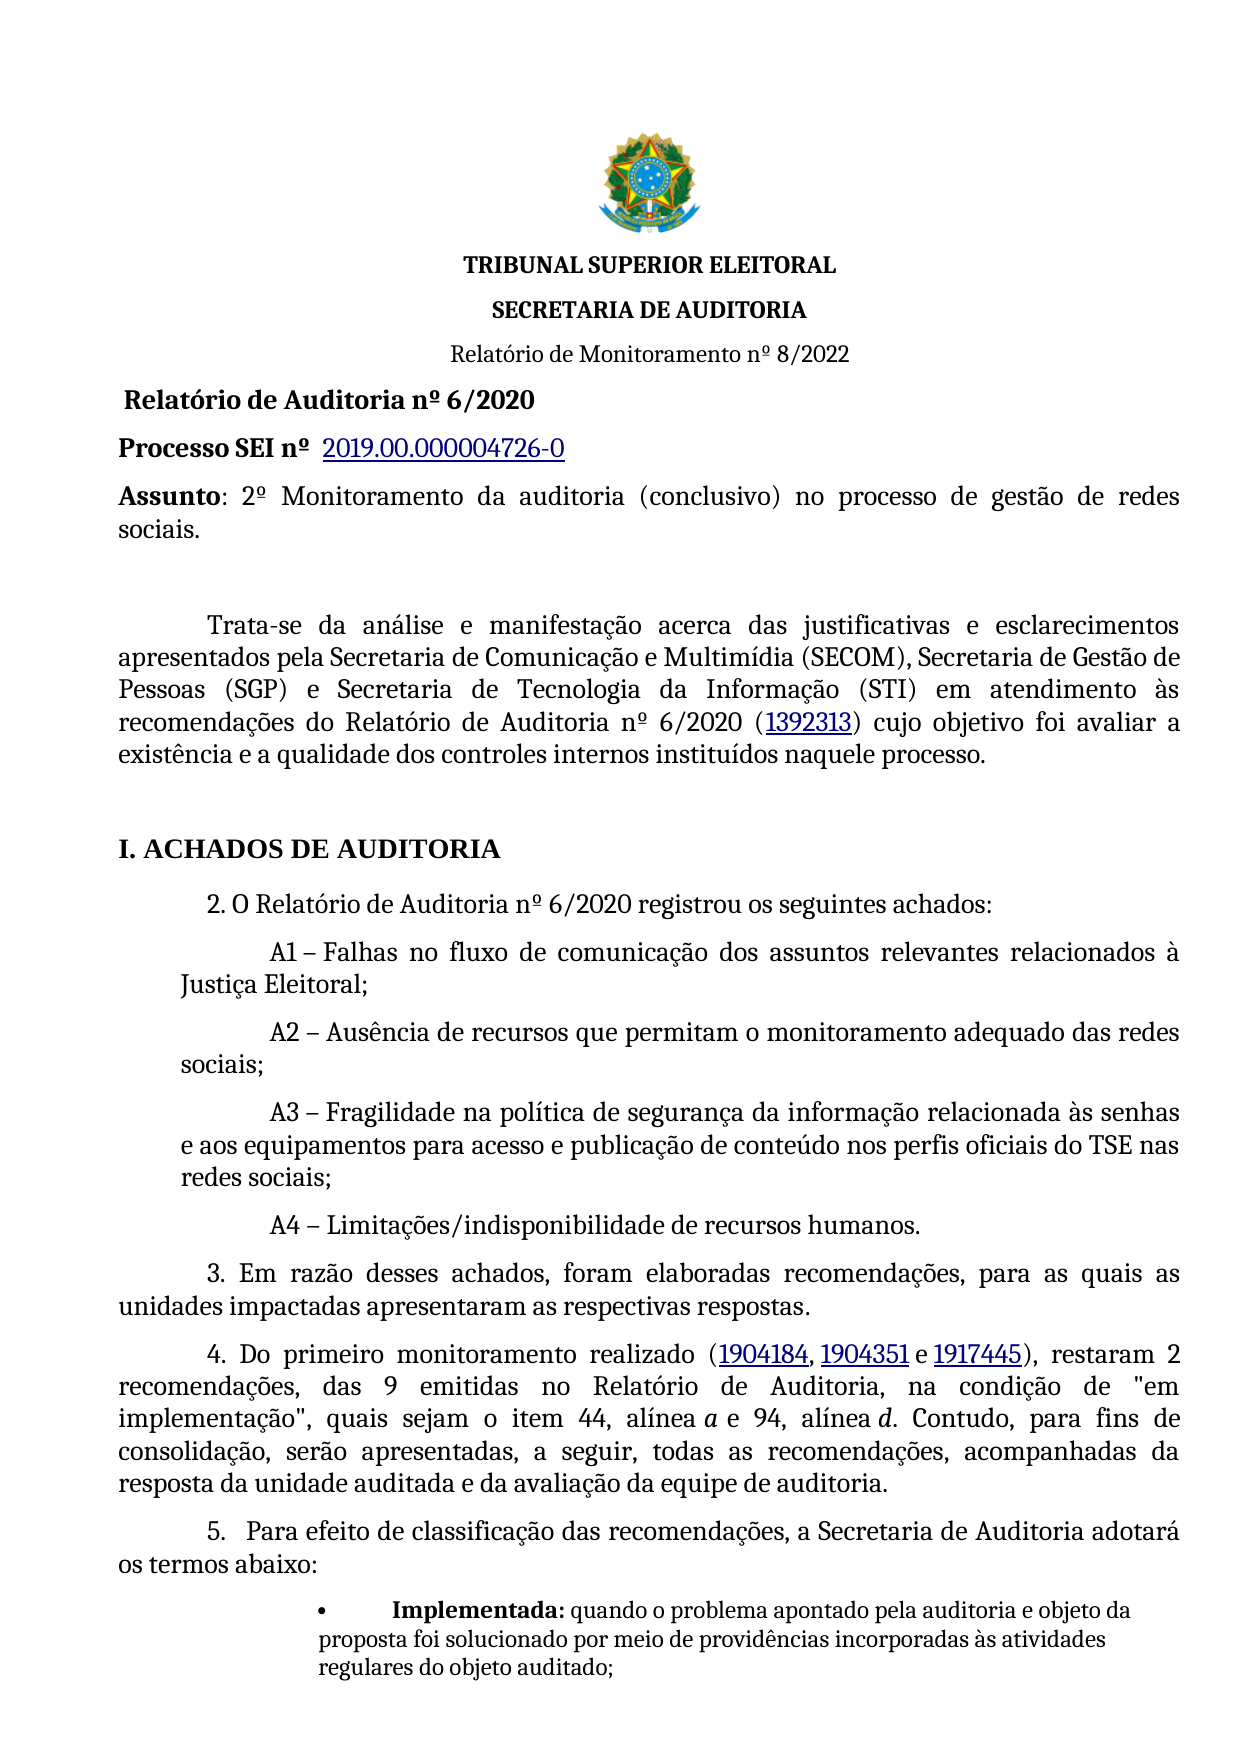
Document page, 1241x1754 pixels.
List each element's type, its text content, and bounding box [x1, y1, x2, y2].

text 2. O Relatório de Auditoria nº 6/2020 registrou os seguintes achados: [118, 888, 1181, 920]
text 3. Em razão desses achados, foram elaboradas recomendações, para as quais as unidades impactadas apresentaram as respectivas respostas. [118, 1257, 1181, 1322]
text Relatório de Monitoramento nº 8/2022 [118, 340, 1181, 369]
text TRIBUNAL SUPERIOR ELEITORAL [118, 251, 1181, 280]
text Relatório de Auditoria nº 6/2020 [118, 384, 1181, 417]
text SECRETARIA DE AUDITORIA​ [118, 296, 1181, 324]
text A3 – Fragilidade na política de segurança da informação relacionada às senhas e aos equipamentos para acesso e publicação de conteúdo nos perfis oficiais do TSE nas redes sociais; [181, 1097, 1181, 1194]
text A1 – Falhas no fluxo de comunicação dos assuntos relevantes relacionados à Justiça Eleitoral; [181, 936, 1181, 1001]
list Implementada: quando o problema apontado pela auditoria e objeto da proposta foi solucionado por meio de providências incorporadas às atividades regulares do objeto auditado; [318, 1596, 1181, 1682]
text I. ACHADOS DE AUDITORIA [118, 832, 1181, 865]
text 4. Do primeiro monitoramento realizado (1904184, 1904351 e 1917445), restaram 2 recomendações, das 9 emitidas no Relatório de Auditoria, na condição de "em implementação", quais sejam o item 44, alínea a e 94, alínea d. Contudo, para fins de consolidação, serão apresentadas, a seguir, todas as recomendações, acompanhadas da resposta da unidade auditada e da avaliação da equipe de auditoria. [118, 1338, 1181, 1500]
text Assunto: 2º Monitoramento da auditoria (conclusivo) no processo de gestão de redes sociais. [118, 480, 1181, 545]
text Processo SEI nº 2019.00.000004726-0 [118, 432, 1181, 465]
text A4 – Limitações/indisponibilidade de recursos humanos. [181, 1209, 1181, 1242]
text Trata-se da análise e manifestação acerca das justificativas e esclarecimentos apresentados pela Secretaria de Comunicação e Multimídia (SECOM), Secretaria de Gestão de Pessoas (SGP) e Secretaria de Tecnologia da Informação (STI) em atendimento às recomendações do Relatório de Auditoria nº 6/2020 (1392313) cujo objetivo foi avaliar a existência e a qualidade dos controles internos instituídos naquele processo. [118, 609, 1181, 771]
text 5. Para efeito de classificação das recomendações, a Secretaria de Auditoria adotará os termos abaixo: [118, 1515, 1181, 1580]
text A2 – Ausência de recursos que permitam o monitoramento adequado das redes sociais; [181, 1016, 1181, 1081]
